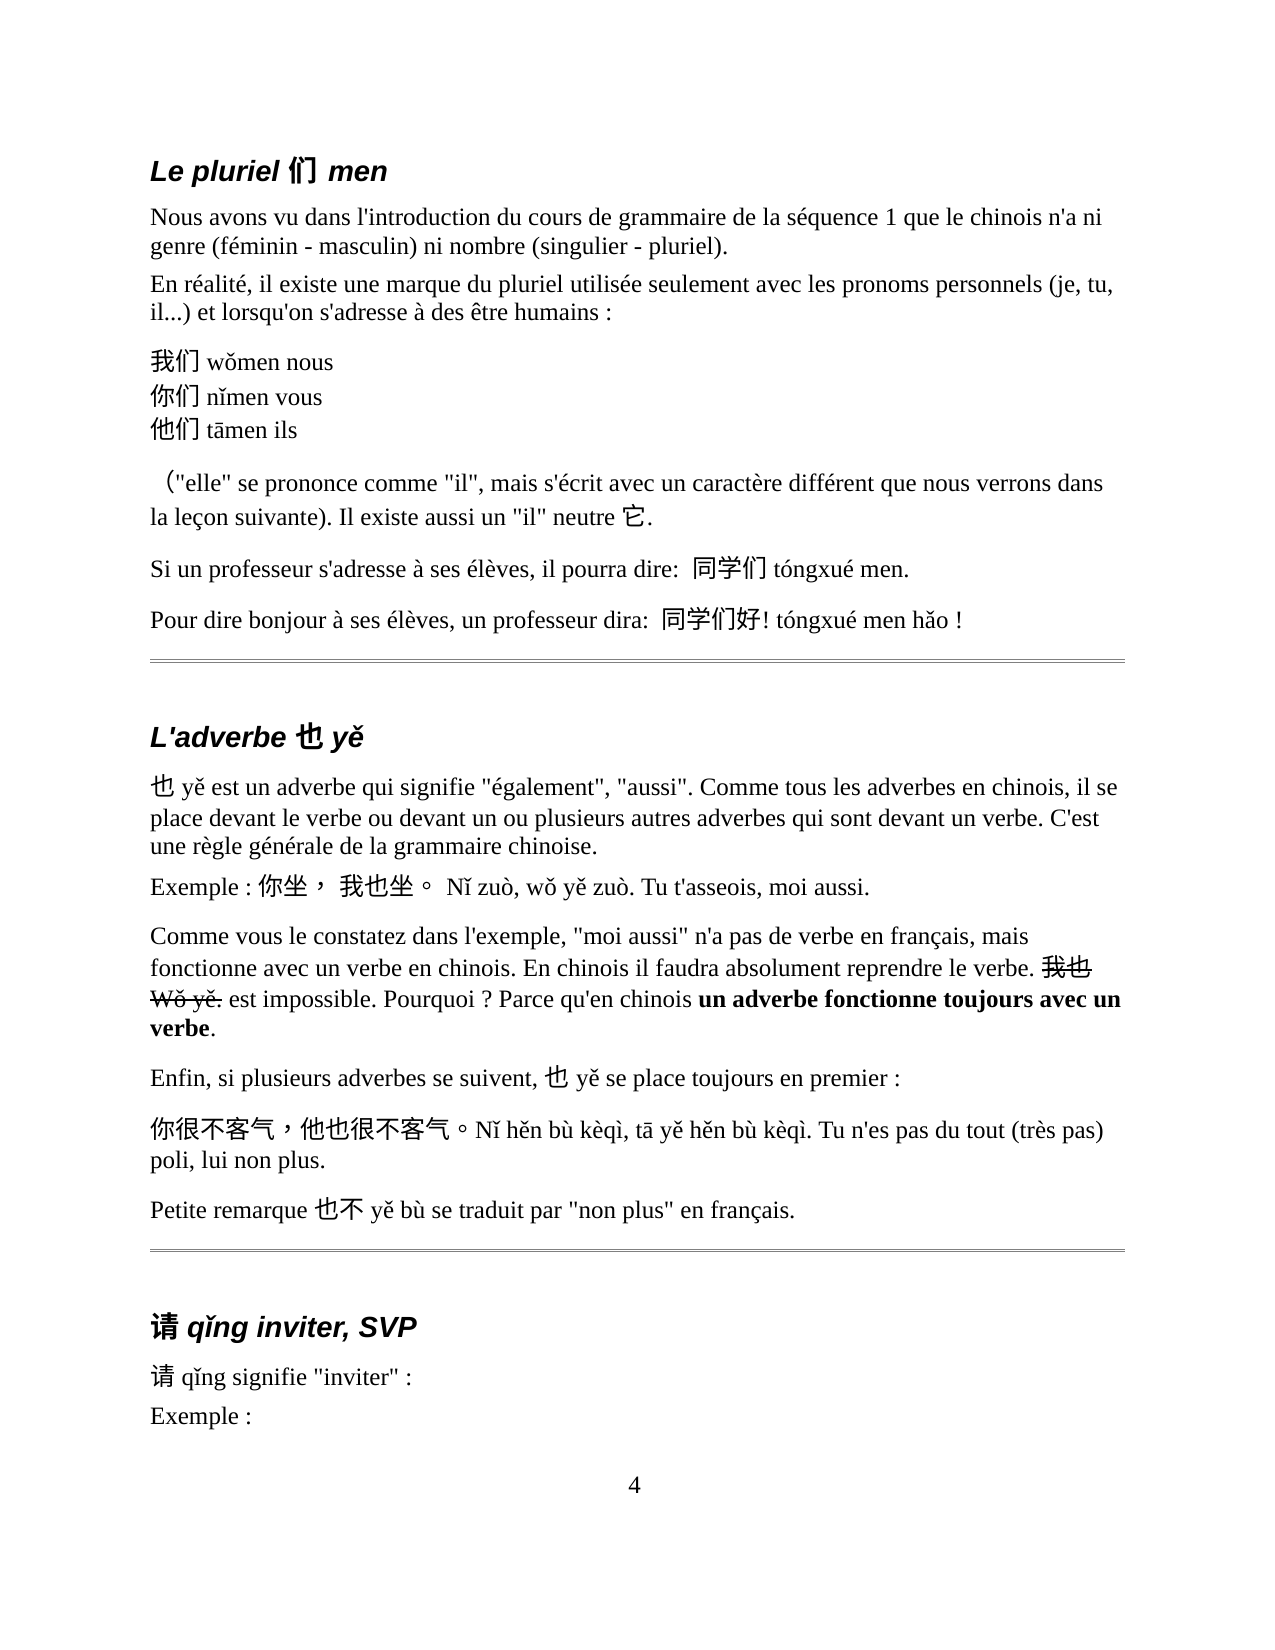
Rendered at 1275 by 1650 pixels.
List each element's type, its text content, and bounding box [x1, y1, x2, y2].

text Pour dire bonjour à ses élèves, un professeur dira: 同学们好! tóngxué men hǎo ! [150, 602, 1125, 636]
text En réalité, il existe une marque du pluriel utilisée seulement avec les pronoms personnels (je, tu, il...) et lorsqu'on s'adresse à des être humains : [150, 269, 1125, 326]
text 你很不客气，他也很不客气。Nǐ hěn bù kèqì, tā yě hěn bù kèqì. Tu n'es pas du tout (très pas) poli, lui non plus. [150, 1111, 1125, 1174]
subtitle L'adverbe 也 yě [150, 716, 1125, 756]
text Si un professeur s'adresse à ses élèves, il pourra dire: 同学们 tóngxué men. [150, 550, 1125, 584]
text Petite remarque 也不 yě bù se traduit par "non plus" en français. [150, 1192, 1125, 1226]
text 也 yě est un adverbe qui signifie "également", "aussi". Comme tous les adverbes en chinois, il se place devant le verbe ou devant un ou plusieurs autres adverbes qui sont devant un verbe. C'est une règle générale de la grammaire chinoise. [150, 768, 1125, 860]
text Exemple : [150, 1401, 1125, 1430]
text Enfin, si plusieurs adverbes se suivent, 也 yě se place toujours en premier : [150, 1059, 1125, 1093]
text Nous avons vu dans l'introduction du cours de grammaire de la séquence 1 que le chinois n'a ni genre (féminin - masculin) ni nombre (singulier - pluriel). [150, 202, 1125, 260]
subtitle Le pluriel 们 men [150, 150, 1125, 190]
subtitle 请 qǐng inviter, SVP [150, 1306, 1125, 1346]
text 我们 wǒmen nous 你们 nǐmen vous 他们 tāmen ils [150, 344, 1125, 446]
text Exemple : 你坐， 我也坐。 Nǐ zuò, wǒ yě zuò. Tu t'asseois, moi aussi. [150, 869, 1125, 903]
text （"elle" se prononce comme "il", mais s'écrit avec un caractère différent que nous verrons dans la leçon suivante). Il existe aussi un "il" neutre 它. [150, 464, 1125, 532]
text 请 qǐng signifie "inviter" : [150, 1358, 1125, 1392]
text Comme vous le constatez dans l'exemple, "moi aussi" n'a pas de verbe en français, mais fonctionne avec un verbe en chinois. En chinois il faudra absolument reprendre le verbe. 我也 Wǒ yě. est impossible. Pourquoi ? Parce qu'en chinois un adverbe fonctionne toujours avec un verbe. [150, 921, 1125, 1041]
